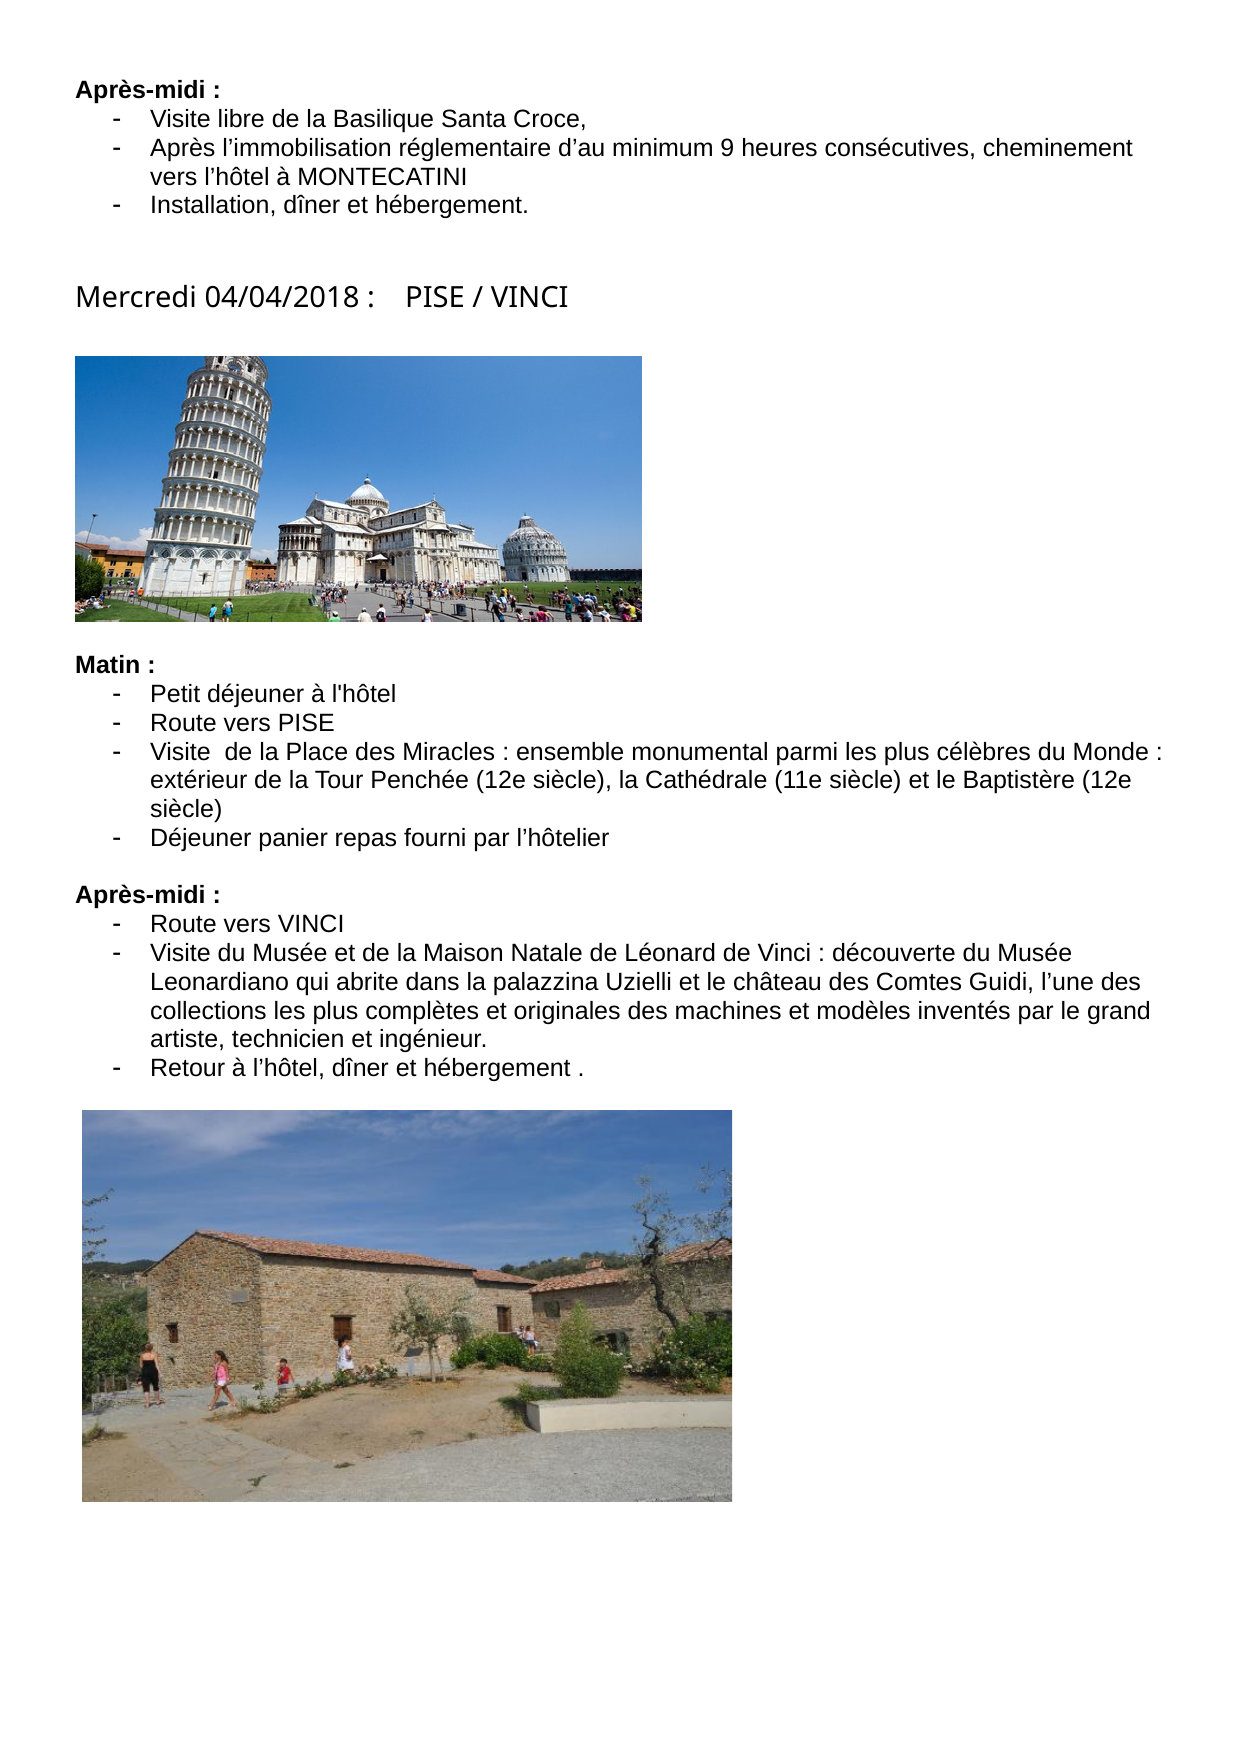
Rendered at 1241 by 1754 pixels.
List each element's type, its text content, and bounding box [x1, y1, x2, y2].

list Petit déjeuner à l'hôtel [112, 679, 1165, 708]
picture [82, 1110, 733, 1502]
text Après-midi : [75, 75, 1165, 104]
list Après l’immobilisation réglementaire d’au minimum 9 heures consécutives, cheminement vers l’hôtel à MONTECATINI [112, 133, 1165, 190]
list Retour à l’hôtel, dîner et hébergement . [112, 1053, 1165, 1082]
picture [75, 356, 642, 622]
list Visite de la Place des Miracles : ensemble monumental parmi les plus célèbres du Monde : extérieur de la Tour Penchée (12e siècle), la Cathédrale (11e siècle) et le Baptistère (12e siècle) [112, 737, 1165, 823]
list Déjeuner panier repas fourni par l’hôtelier [112, 823, 1165, 852]
list Visite libre de la Basilique Santa Croce, [112, 104, 1165, 133]
text Après-midi : [75, 881, 1165, 909]
text Mercredi 04/04/2018 : PISE / VINCI [75, 277, 1165, 316]
list Route vers VINCI [112, 909, 1165, 938]
list Installation, dîner et hébergement. [112, 190, 1165, 219]
text Matin : [75, 650, 1165, 679]
list Route vers PISE [112, 708, 1165, 737]
list Visite du Musée et de la Maison Natale de Léonard de Vinci : découverte du Musée Leonardiano qui abrite dans la palazzina Uzielli et le château des Comtes Guidi, l’une des collections les plus complètes et originales des machines et modèles inventés par le grand artiste, technicien et ingénieur. [112, 938, 1165, 1053]
